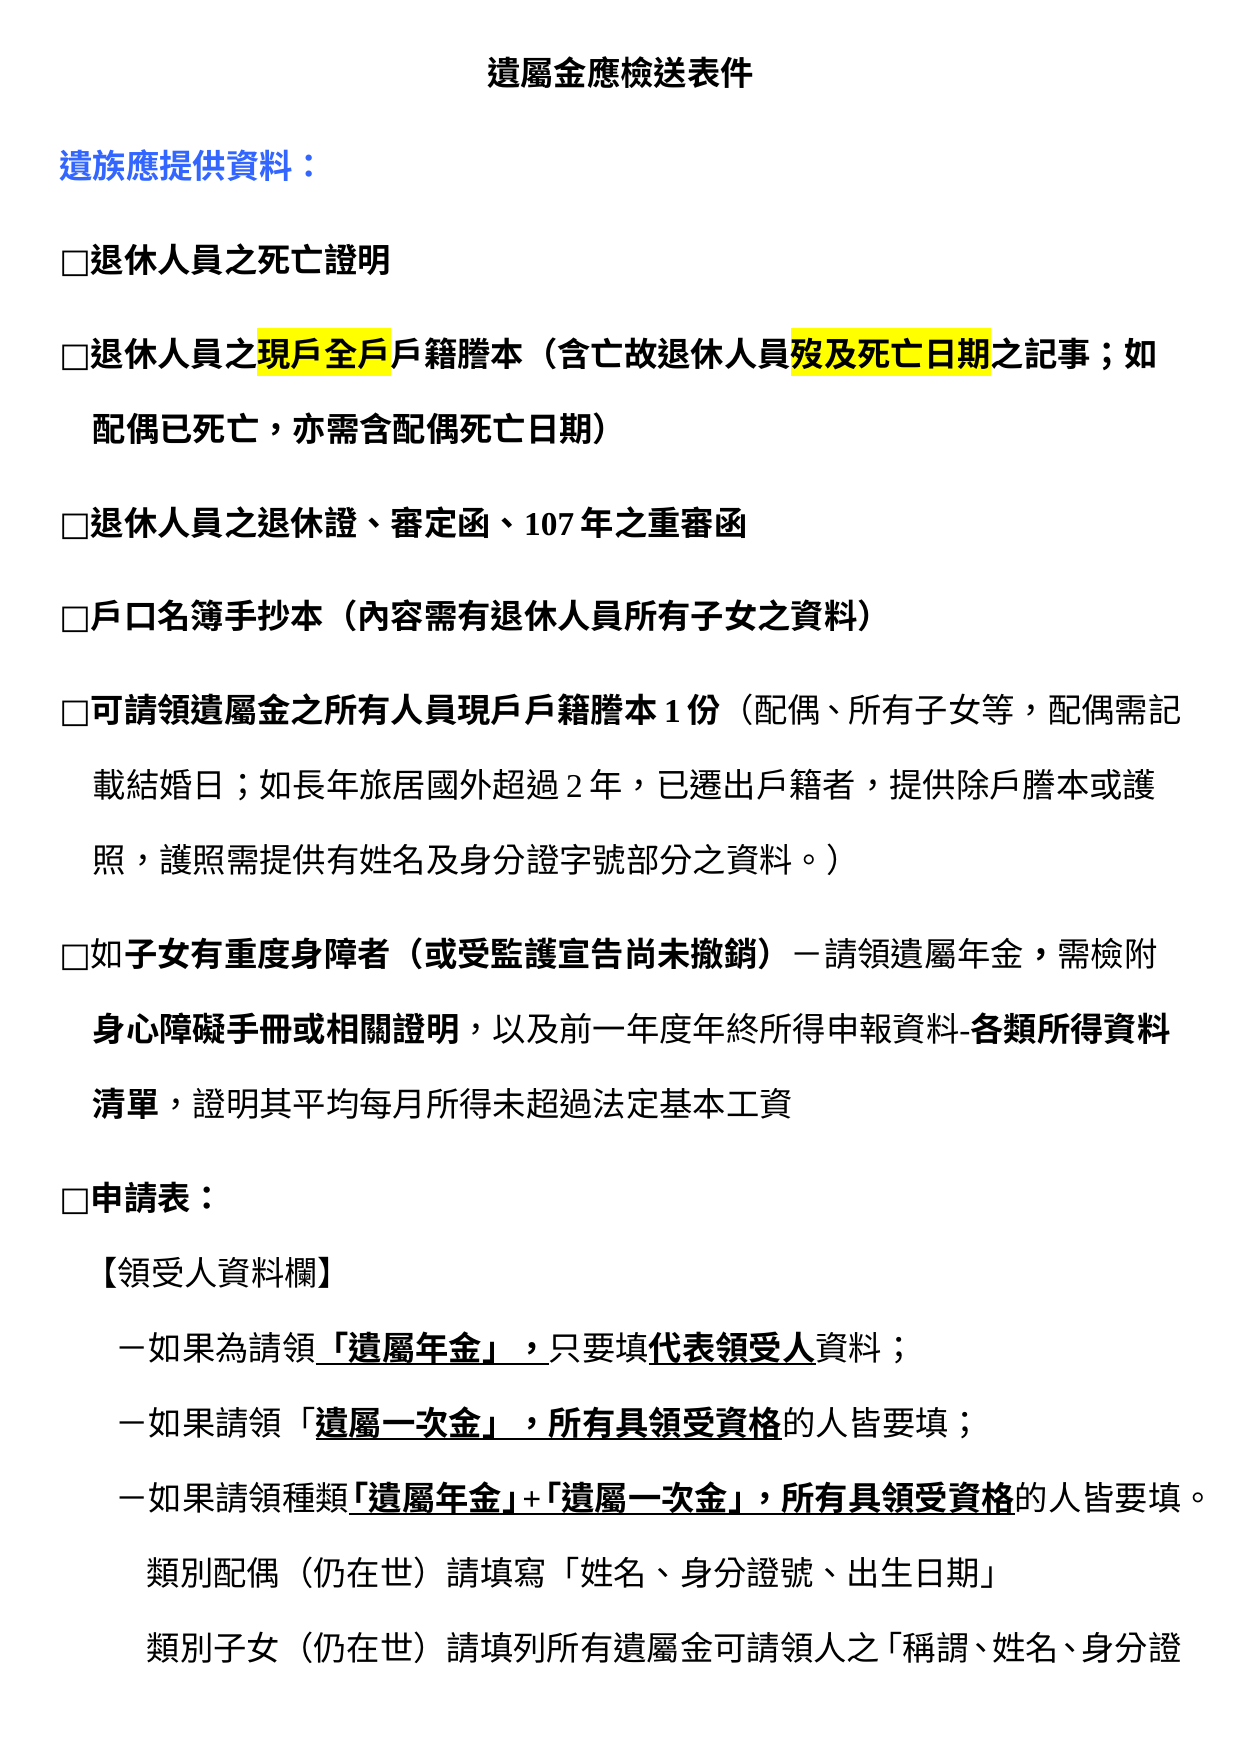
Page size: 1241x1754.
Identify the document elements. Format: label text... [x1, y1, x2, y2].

text 【領受人資料欄】 [84, 1233, 1181, 1308]
text □退休人員之退休證、審定函、107年之重審函 [59, 483, 1181, 558]
text □戶口名簿手抄本（內容需有退休人員所有子女之資料） [59, 577, 1181, 652]
text □可請領遺屬金之所有人員現戶戶籍謄本1份（配偶、所有子女等，配偶需記載結婚日；如長年旅居國外超過2年，已遷出戶籍者，提供除戶謄本或護照，護照需提供有姓名及身分證字號部分之資料。） [59, 671, 1181, 896]
text □退休人員之死亡證明 [59, 221, 1181, 296]
text 遺屬金應檢送表件 [59, 33, 1181, 108]
text 類別子女（仍在世）請填列所有遺屬金可請領人之「稱謂、姓名、身分證 [147, 1608, 1181, 1683]
text □如子女有重度身障者（或受監護宣告尚未撤銷）－請領遺屬年金，需檢附身心障礙手冊或相關證明，以及前一年度年終所得申報資料-各類所得資料清單，證明其平均每月所得未超過法定基本工資 [59, 914, 1181, 1139]
text 類別配偶（仍在世）請填寫「姓名、身分證號、出生日期」 [147, 1533, 1181, 1608]
text －如果為請領「遺屬年金」，只要填代表領受人資料； [115, 1308, 1181, 1383]
text －如果請領「遺屬一次金」，所有具領受資格的人皆要填； [115, 1383, 1181, 1458]
text －如果請領種類「遺屬年金」+「遺屬一次金」，所有具領受資格的人皆要填。 [115, 1458, 1181, 1533]
text □申請表： [59, 1158, 1181, 1233]
text □退休人員之現戶全戶戶籍謄本（含亡故退休人員歿及死亡日期之記事；如配偶已死亡，亦需含配偶死亡日期） [59, 314, 1181, 464]
text 遺族應提供資料： [59, 127, 1181, 202]
